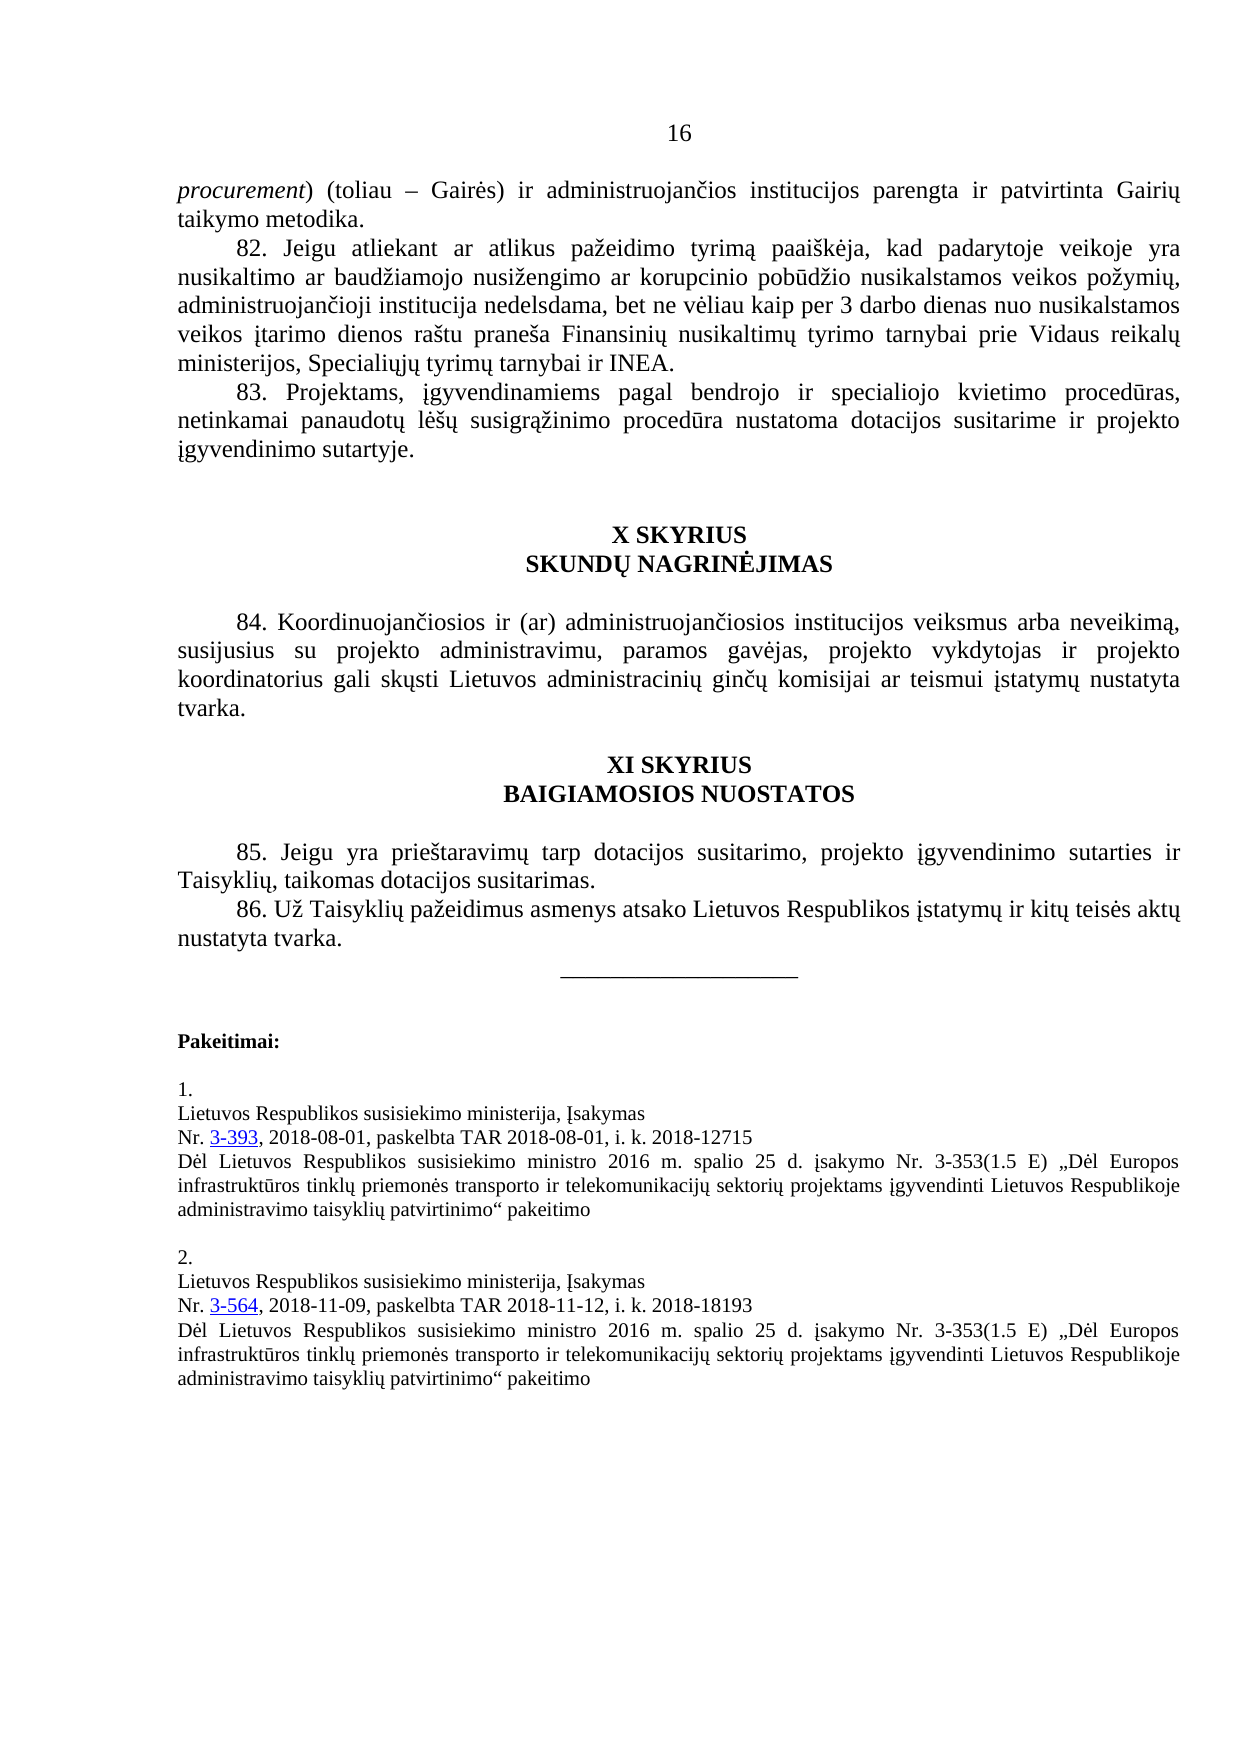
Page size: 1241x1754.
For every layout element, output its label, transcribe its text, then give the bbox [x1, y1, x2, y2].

text procurement) (toliau – Gairės) ir administruojančios institucijos parengta ir patvirtinta Gairių taikymo metodika. [177, 176, 1181, 233]
text 82. Jeigu atliekant ar atlikus pažeidimo tyrimą paaiškėja, kad padarytoje veikoje yra nusikaltimo ar baudžiamojo nusižengimo ar korupcinio pobūdžio nusikalstamos veikos požymių, administruojančioji institucija nedelsdama, bet ne vėliau kaip per 3 darbo dienas nuo nusikalstamos veikos įtarimo dienos raštu praneša Finansinių nusikaltimų tyrimo tarnybai prie Vidaus reikalų ministerijos, Specialiųjų tyrimų tarnybai ir INEA. [177, 233, 1181, 377]
text Dėl Lietuvos Respublikos susisiekimo ministro 2016 m. spalio 25 d. įsakymo Nr. 3-353(1.5 E) „Dėl Europos infrastruktūros tinklų priemonės transporto ir telekomunikacijų sektorių projektams įgyvendinti Lietuvos Respublikoje administravimo taisyklių patvirtinimo“ pakeitimo [177, 1149, 1181, 1221]
text 86. Už Taisyklių pažeidimus asmenys atsako Lietuvos Respublikos įstatymų ir kitų teisės aktų nustatyta tvarka. [177, 894, 1181, 952]
text Dėl Lietuvos Respublikos susisiekimo ministro 2016 m. spalio 25 d. įsakymo Nr. 3-353(1.5 E) „Dėl Europos infrastruktūros tinklų priemonės transporto ir telekomunikacijų sektorių projektams įgyvendinti Lietuvos Respublikoje administravimo taisyklių patvirtinimo“ pakeitimo [177, 1317, 1181, 1390]
text ___________________ [177, 952, 1181, 981]
text Lietuvos Respublikos susisiekimo ministerija, Įsakymas [177, 1101, 1181, 1125]
text 83. Projektams, įgyvendinamiems pagal bendrojo ir specialiojo kvietimo procedūras, netinkamai panaudotų lėšų susigrąžinimo procedūra nustatoma dotacijos susitarime ir projekto įgyvendinimo sutartyje. [177, 377, 1181, 463]
text Pakeitimai: [177, 1029, 1181, 1053]
text Nr. 3-564, 2018-11-09, paskelbta TAR 2018-11-12, i. k. 2018-18193 [177, 1293, 1181, 1317]
text 84. Koordinuojančiosios ir (ar) administruojančiosios institucijos veiksmus arba neveikimą, susijusius su projekto administravimu, paramos gavėjas, projekto vykdytojas ir projekto koordinatorius gali skųsti Lietuvos administracinių ginčų komisijai ar teismui įstatymų nustatyta tvarka. [177, 607, 1181, 722]
text X SKYRIUS [177, 521, 1181, 549]
text XI SKYRIUS [177, 751, 1181, 779]
text Nr. 3-393, 2018-08-01, paskelbta TAR 2018-08-01, i. k. 2018-12715 [177, 1125, 1181, 1149]
text 85. Jeigu yra prieštaravimų tarp dotacijos susitarimo, projekto įgyvendinimo sutarties ir Taisyklių, taikomas dotacijos susitarimas. [177, 837, 1181, 894]
text Lietuvos Respublikos susisiekimo ministerija, Įsakymas [177, 1269, 1181, 1293]
text 2. [177, 1245, 1181, 1269]
text BAIGIAMOSIOS NUOSTATOS [177, 779, 1181, 808]
text 1. [177, 1077, 1181, 1101]
text SKUNDŲ NAGRINĖJIMAS [177, 549, 1181, 578]
